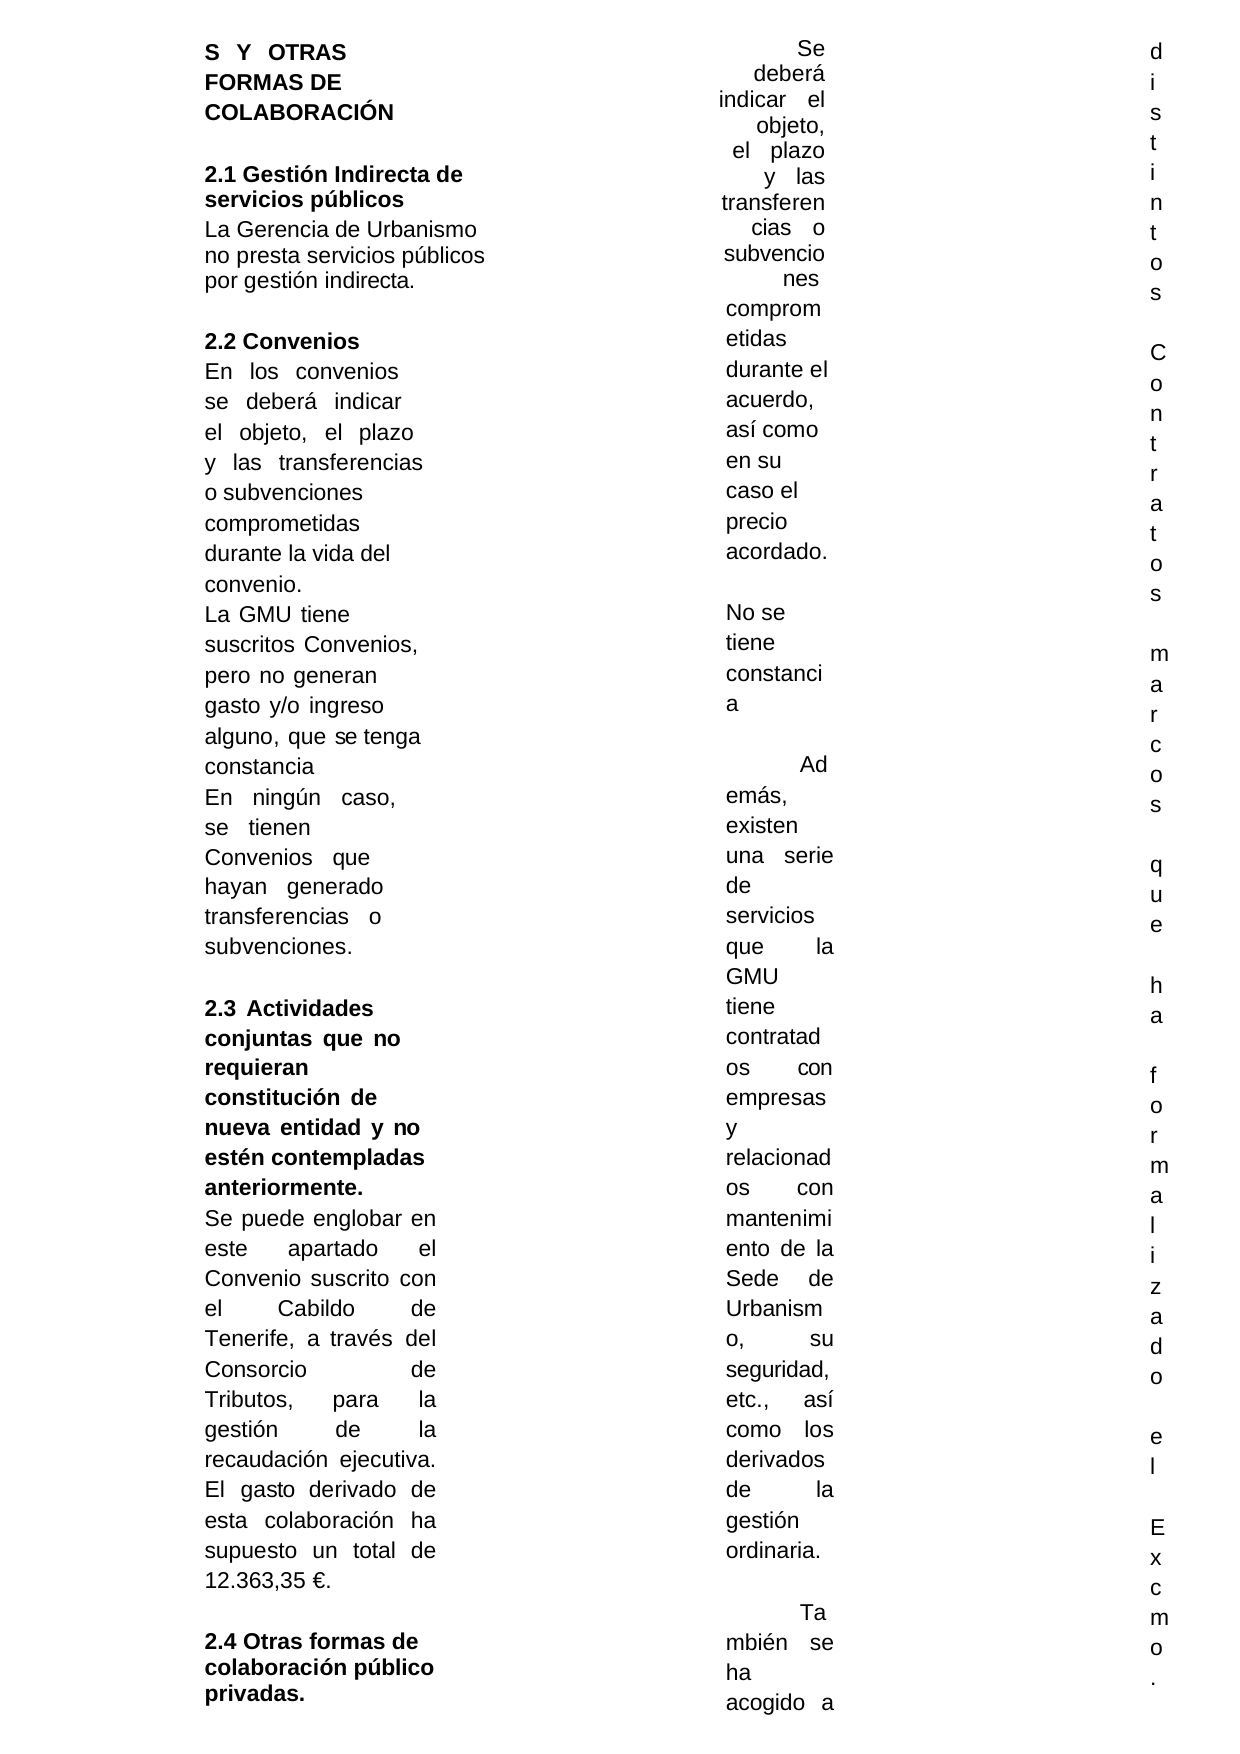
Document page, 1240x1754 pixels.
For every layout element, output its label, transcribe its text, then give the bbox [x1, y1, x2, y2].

text La Gerencia de Urbanismo no presta servicios públicos por gestión indirecta. [204, 217, 508, 294]
text 2.- GESTIÓN INDIRECTA DE SERVICIOS PÚBLICOS, CONVENIOS Y OTRAS FORMAS DE COLABORACIÓN [204, 36, 436, 127]
text 2.3 Actividades conjuntas que no requieran constitución de nueva entidad y no estén contempladas anteriormente. [204, 992, 436, 1201]
text En los convenios se deberá indicar el objeto, el plazo y las transferencias o subvenciones comprometidas durante la vida del convenio. [204, 355, 436, 598]
text 2.2 Convenios [204, 329, 508, 355]
text comprometidas durante el acuerdo, así como en su caso el precio acordado. No se tiene constancia [726, 292, 833, 718]
text También se ha acogido a distintos Contratos marcos que ha formalizado el Excmo. Ayuntamiento, tales como el del Servicio de Correo Postal, el Servicio de Seguridad de la Sede, el de la Asistencia Sanitaria, el de Material de Oficina, fungibles, informáticos y de imprenta. [726, 1596, 833, 1716]
text Se deberá indicar el objeto, el plazo y las transferencias o subvenciones [717, 36, 825, 292]
text En ningún caso, se tienen Convenios que hayan generado transferencias o subvenciones. [204, 781, 436, 961]
text 2.1 Gestión Indirecta de servicios públicos [204, 162, 508, 213]
text Se puede englobar en este apartado el Convenio suscrito con el Cabildo de Tenerife, a través del Consorcio de Tributos, para la gestión de la recaudación ejecutiva. El gasto derivado de esta colaboración ha supuesto un total de 12.363,35 €. [204, 1202, 436, 1594]
text 2.4 Otras formas de colaboración público privadas. [204, 1629, 508, 1706]
text La GMU tiene suscritos Convenios, pero no generan gasto y/o ingreso alguno, que se tenga constancia [204, 598, 436, 781]
text Además, existen una serie de servicios que la GMU tiene contratados con empresas y relacionados con mantenimiento de la Sede de Urbanismo, su seguridad, etc., así como los derivados de la gestión ordinaria. [726, 749, 833, 1564]
